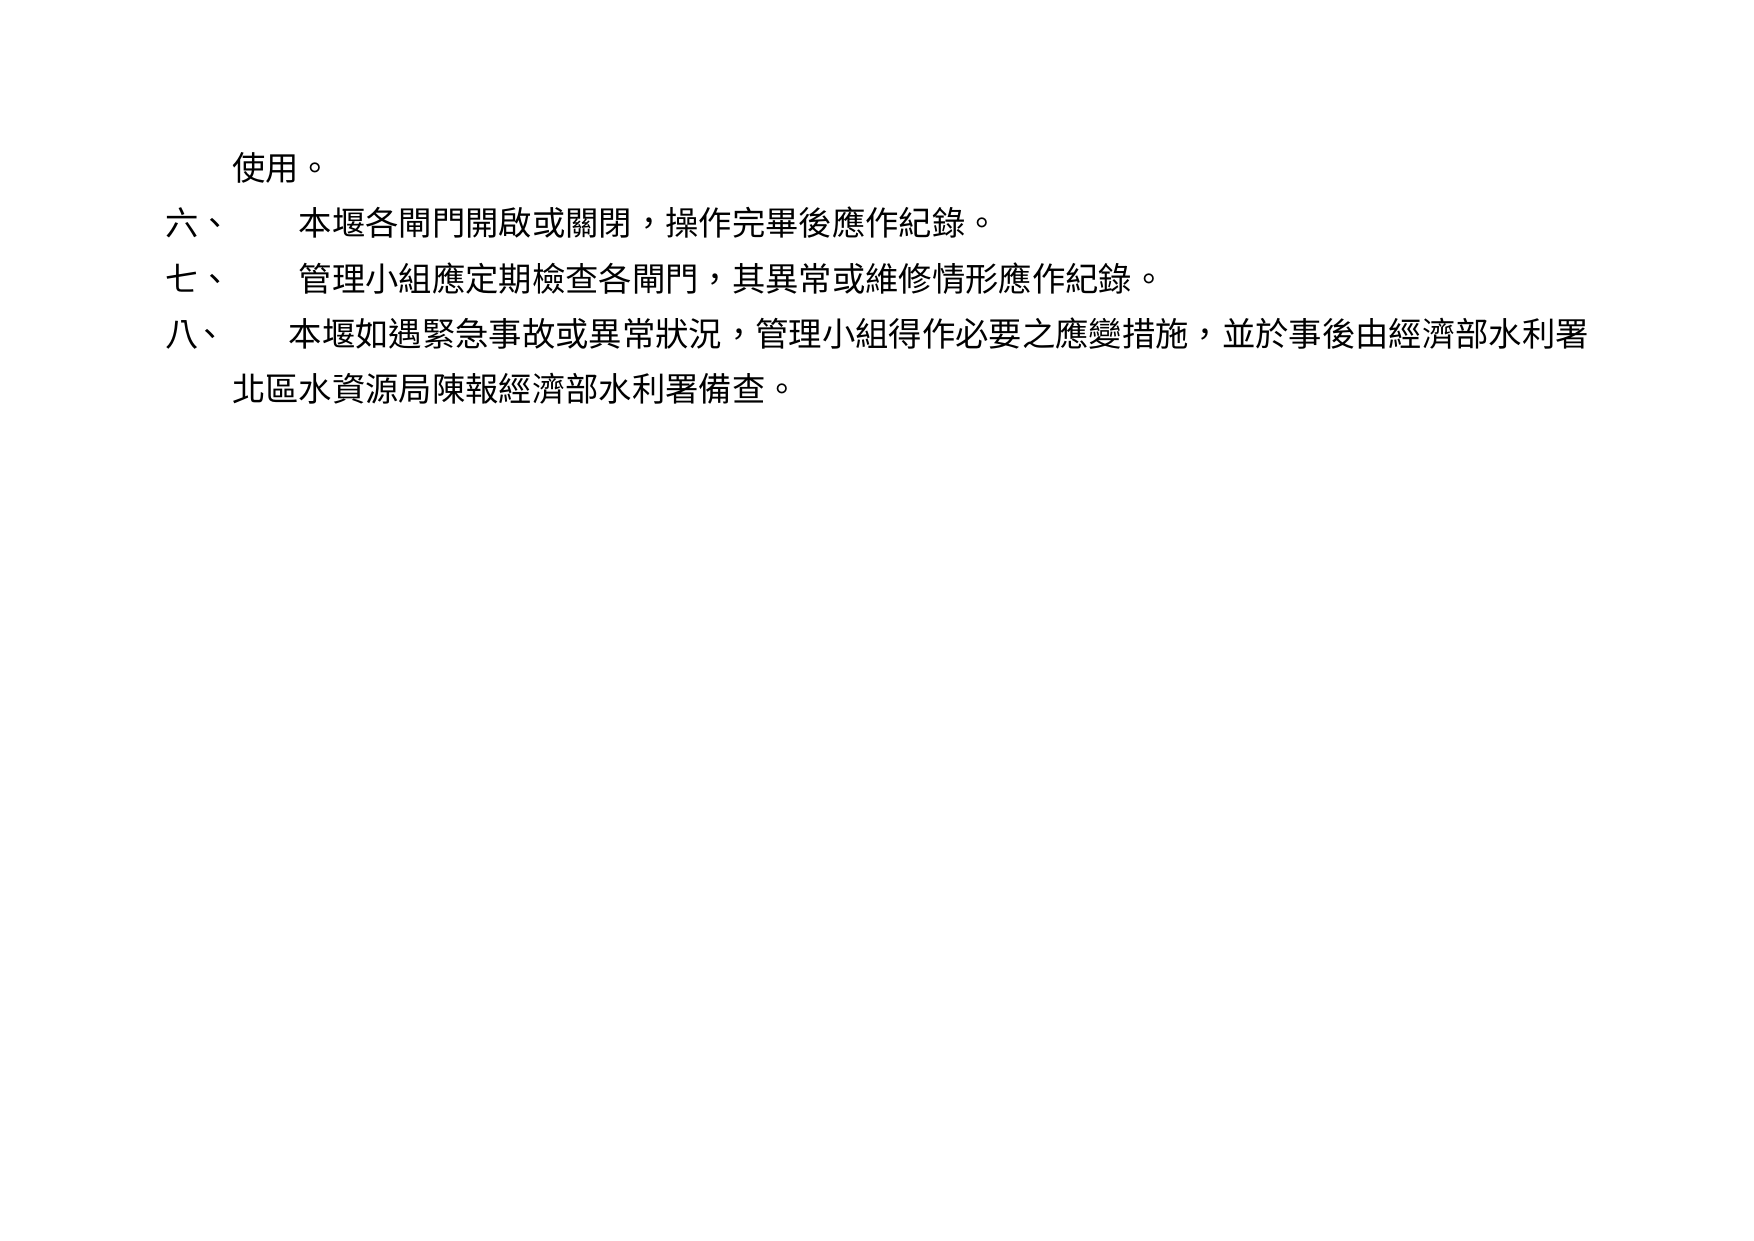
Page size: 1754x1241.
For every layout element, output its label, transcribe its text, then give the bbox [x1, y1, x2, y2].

text 八、 本堰如遇緊急事故或異常狀況，管理小組得作必要之應變措施，並於事後由經濟部水利署北區水資源局陳報經濟部水利署備查。 [165, 308, 1588, 411]
text 七、 管理小組應定期檢查各閘門，其異常或維修情形應作紀錄。 [165, 252, 1588, 301]
text 六、 本堰各閘門開啟或關閉，操作完畢後應作紀錄。 [165, 197, 1588, 245]
text 使用。 [165, 141, 1588, 190]
